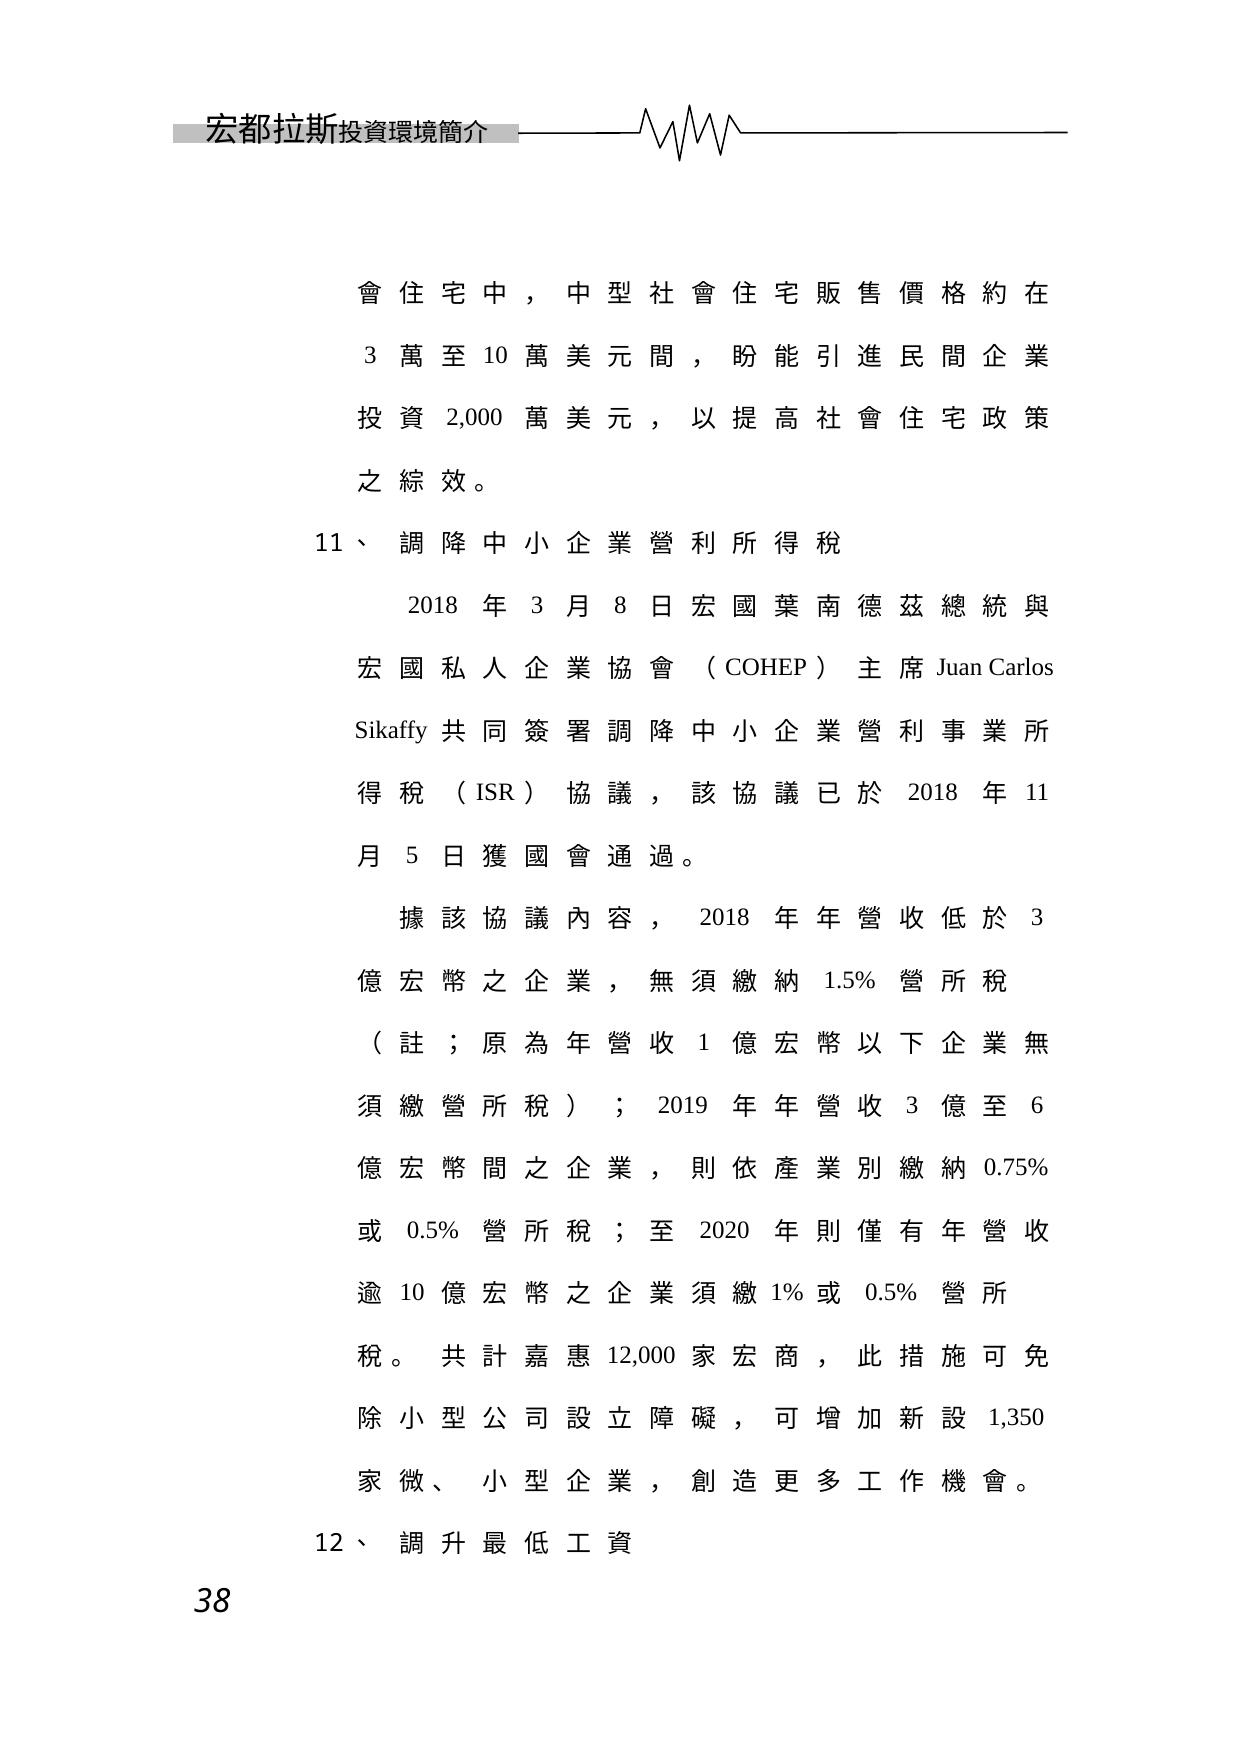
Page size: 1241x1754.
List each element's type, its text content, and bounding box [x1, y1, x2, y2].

text 會住宅中，中型社會住宅販售價格約在3萬至10萬美元間，盼能引進民間企業投資2,000萬美元，以提高社會住宅政策之綜效。 [330, 250, 1058, 500]
text 2018年3月8日宏國葉南德茲總統與宏國私人企業協會（COHEP）主席Juan Carlos Sikaffy共同簽署調降中小企業營利事業所得稅（ISR）協議，該協議已於2018年11月5日獲國會通過。 [330, 563, 1058, 875]
text 據該協議內容，2018年年營收低於3億宏幣之企業，無須繳納1.5%營所稅（註；原為年營收1億宏幣以下企業無須繳營所稅）；2019年年營收3億至6億宏幣間之企業，則依產業別繳納0.75%或0.5%營所稅；至2020年則僅有年營收逾10億宏幣之企業須繳1%或0.5%營所稅。共計嘉惠12,000家宏商，此措施可免除小型公司設立障礙，可增加新設1,350家微、小型企業，創造更多工作機會。 [330, 875, 1058, 1500]
text 12、調升最低工資 [281, 1500, 1058, 1563]
text 11、調降中小企業營利所得稅 [281, 500, 1058, 563]
